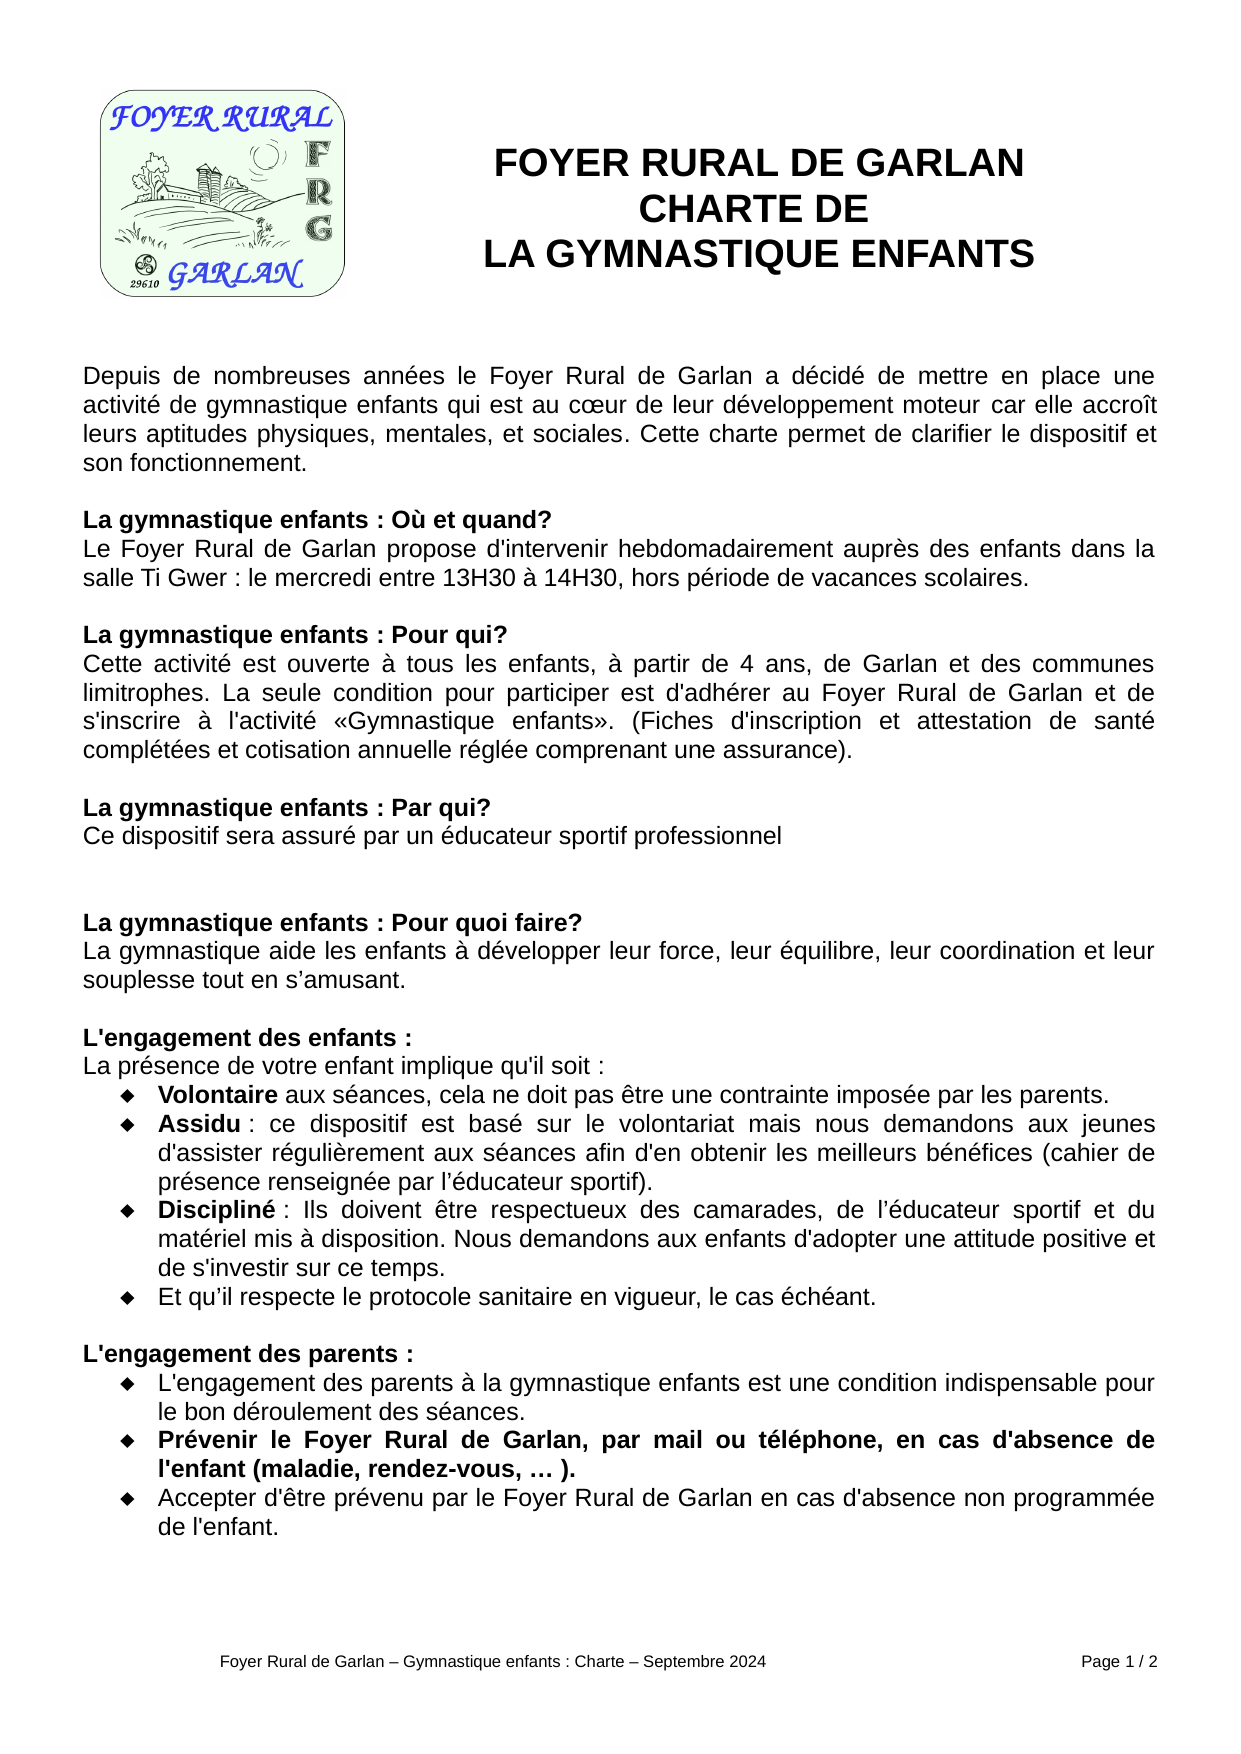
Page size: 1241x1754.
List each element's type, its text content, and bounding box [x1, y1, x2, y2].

list Volontaire aux séances, cela ne doit pas être une contrainte imposée par les parents. [120, 1080, 1157, 1109]
table_header [83, 83, 361, 88]
text L'engagement des parents : [83, 1339, 1157, 1368]
picture [97, 88, 347, 298]
list Accepter d'être prévenu par le Foyer Rural de Garlan en cas d'absence non programmée de l'enfant. [120, 1483, 1157, 1541]
list Assidu : ce dispositif est basé sur le volontariat mais nous demandons aux jeunes d'assister régulièrement aux séances afin d'en obtenir les meilleurs bénéfices (cahier de présence renseignée par l’éducateur sportif). [120, 1109, 1157, 1195]
text Le Foyer Rural de Garlan propose d'intervenir hebdomadairement auprès des enfants dans la salle Ti Gwer : le mercredi entre 13H30 à 14H30, hors période de vacances scolaires. [83, 534, 1157, 591]
text La gymnastique enfants : Pour qui? [83, 620, 1157, 649]
text La gymnastique aide les enfants à développer leur force, leur équilibre, leur coordination et leur souplesse tout en s’amusant. [83, 936, 1157, 994]
text La présence de votre enfant implique qu'il soit : [83, 1051, 1157, 1080]
text L'engagement des enfants : [83, 1022, 1157, 1051]
text Ce dispositif sera assuré par un éducateur sportif professionnel [83, 821, 1157, 850]
text Cette activité est ouverte à tous les enfants, à partir de 4 ans, de Garlan et des communes limitrophes. La seule condition pour participer est d'adhérer au Foyer Rural de Garlan et de s'inscrire à l'activité «Gymnastique enfants». (Fiches d'inscription et attestation de santé complétées et cotisation annuelle réglée comprenant une assurance). [83, 649, 1157, 764]
list Et qu’il respecte le protocole sanitaire en vigueur, le cas échéant. [120, 1282, 1157, 1310]
text La gymnastique enfants : Où et quand? [83, 505, 1157, 534]
list L'engagement des parents à la gymnastique enfants est une condition indispensable pour le bon déroulement des séances. [120, 1368, 1157, 1426]
list Prévenir le Foyer Rural de Garlan, par mail ou téléphone, en cas d'absence de l'enfant (maladie, rendez-vous, … ). [120, 1426, 1157, 1483]
list Discipliné : Ils doivent être respectueux des camarades, de l’éducateur sportif et du matériel mis à disposition. Nous demandons aux enfants d'adopter une attitude positive et de s'investir sur ce temps. [120, 1195, 1157, 1282]
table_header [83, 89, 361, 332]
text La gymnastique enfants : Pour quoi faire? [83, 907, 1157, 936]
text Depuis de nombreuses années le Foyer Rural de Garlan a décidé de mettre en place une activité de gymnastique enfants qui est au cœur de leur développement moteur car elle accroît leurs aptitudes physiques, mentales, et sociales. Cette charte permet de clarifier le dispositif et son fonctionnement. [83, 361, 1157, 476]
text La gymnastique enfants : Par qui? [83, 792, 1157, 821]
table_header FOYER RURAL DE GARLAN CHARTE DE LA GYMNASTIQUE ENFANTS [361, 83, 1157, 332]
